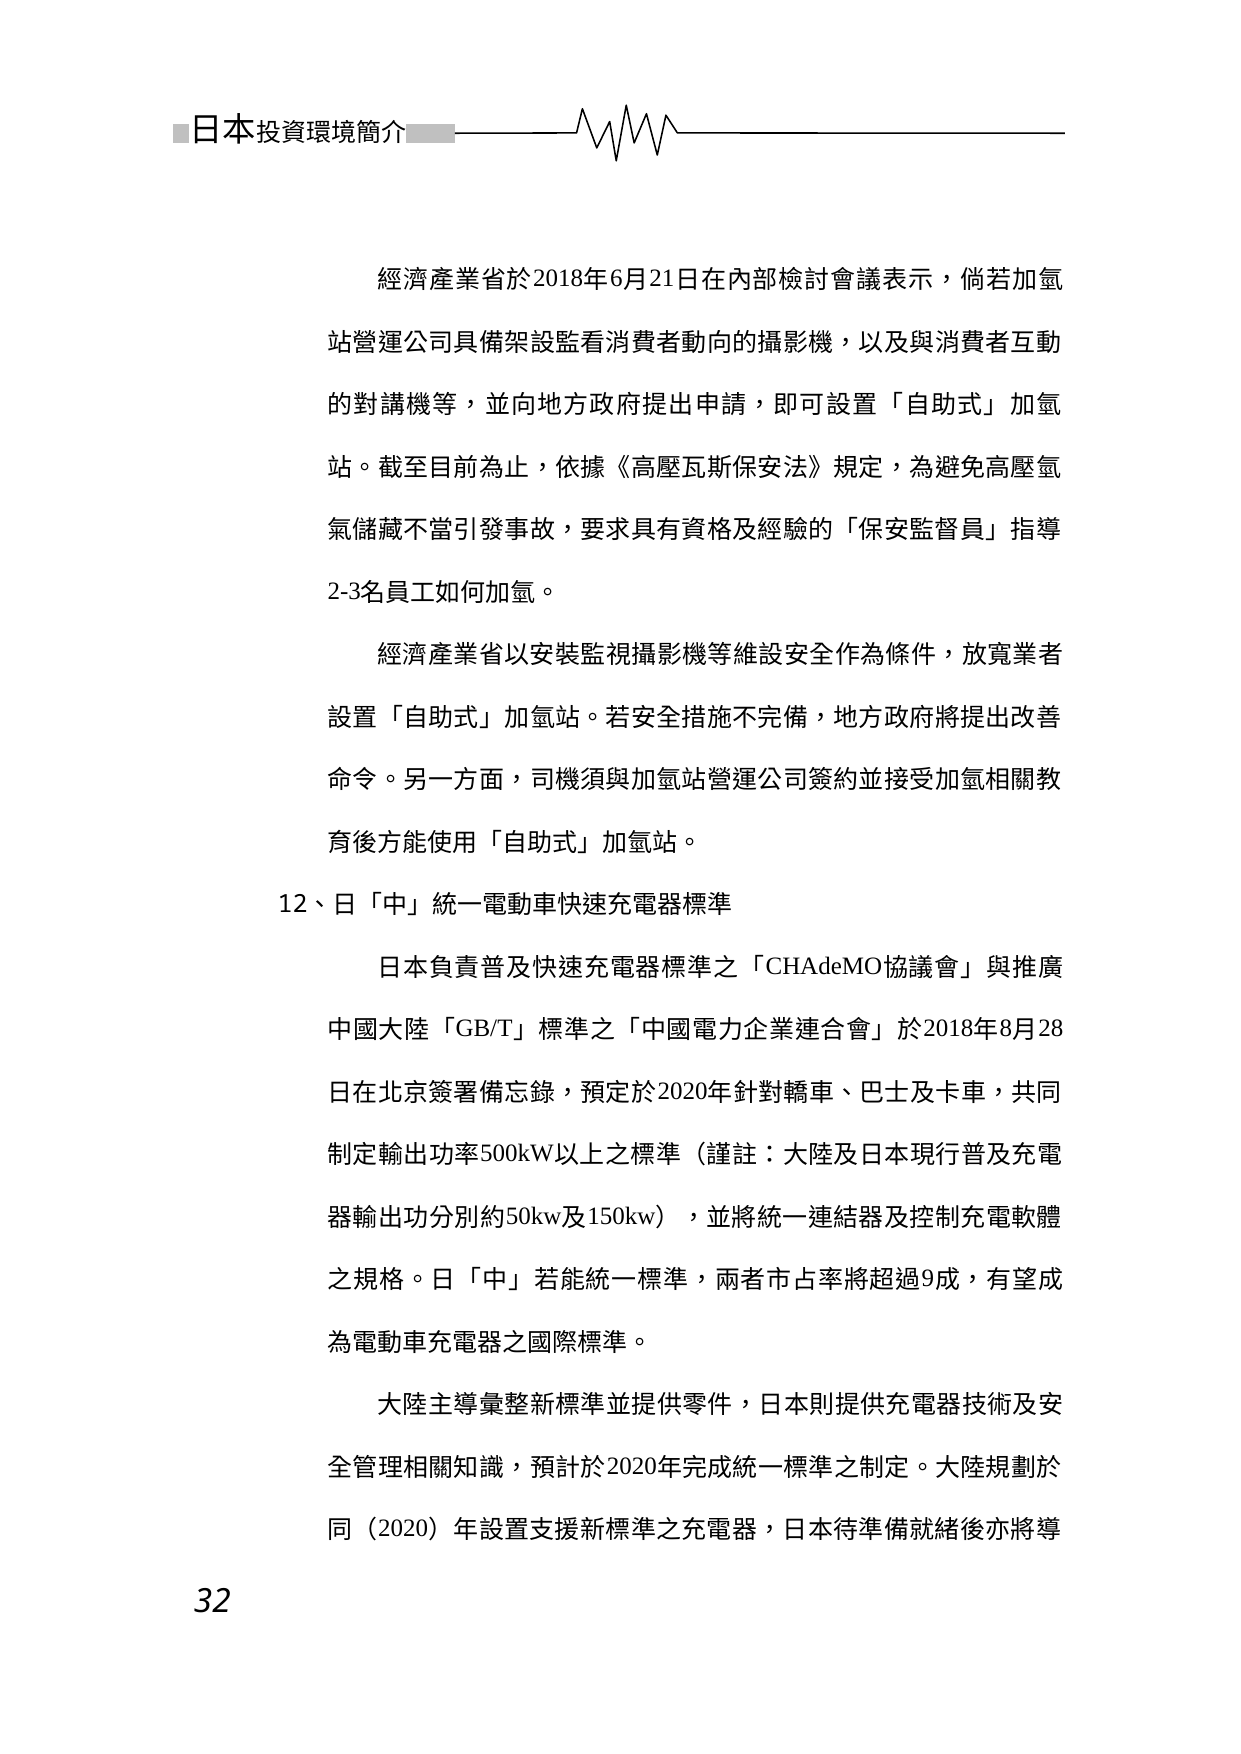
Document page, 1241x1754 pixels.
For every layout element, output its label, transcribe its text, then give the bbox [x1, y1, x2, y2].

text 12、日「中」統一電動車快速充電器標準 [277, 861, 1063, 924]
text 日本負責普及快速充電器標準之「CHAdeMO協議會」與推廣中國大陸「GB/T」標準之「中國電力企業連合會」於2018年8月28日在北京簽署備忘錄，預定於2020年針對轎車、巴士及卡車，共同制定輸出功率500kW以上之標準（謹註：大陸及日本現行普及充電器輸出功分別約50kw及150kw），並將統一連結器及控制充電軟體之規格。日「中」若能統一標準，兩者市占率將超過9成，有望成為電動車充電器之國際標準。 [327, 924, 1063, 1361]
text 大陸主導彙整新標準並提供零件，日本則提供充電器技術及安全管理相關知識，預計於2020年完成統一標準之制定。大陸規劃於同（2020）年設置支援新標準之充電器，日本待準備就緒後亦將導 [327, 1361, 1063, 1549]
text 經濟產業省於2018年6月21日在內部檢討會議表示，倘若加氫站營運公司具備架設監看消費者動向的攝影機，以及與消費者互動的對講機等，並向地方政府提出申請，即可設置「自助式」加氫站。截至目前為止，依據《高壓瓦斯保安法》規定，為避免高壓氫氣儲藏不當引發事故，要求具有資格及經驗的「保安監督員」指導2-3名員工如何加氫。 [327, 236, 1063, 611]
text 經濟產業省以安裝監視攝影機等維設安全作為條件，放寬業者設置「自助式」加氫站。若安全措施不完備，地方政府將提出改善命令。另一方面，司機須與加氫站營運公司簽約並接受加氫相關教育後方能使用「自助式」加氫站。 [327, 611, 1063, 861]
